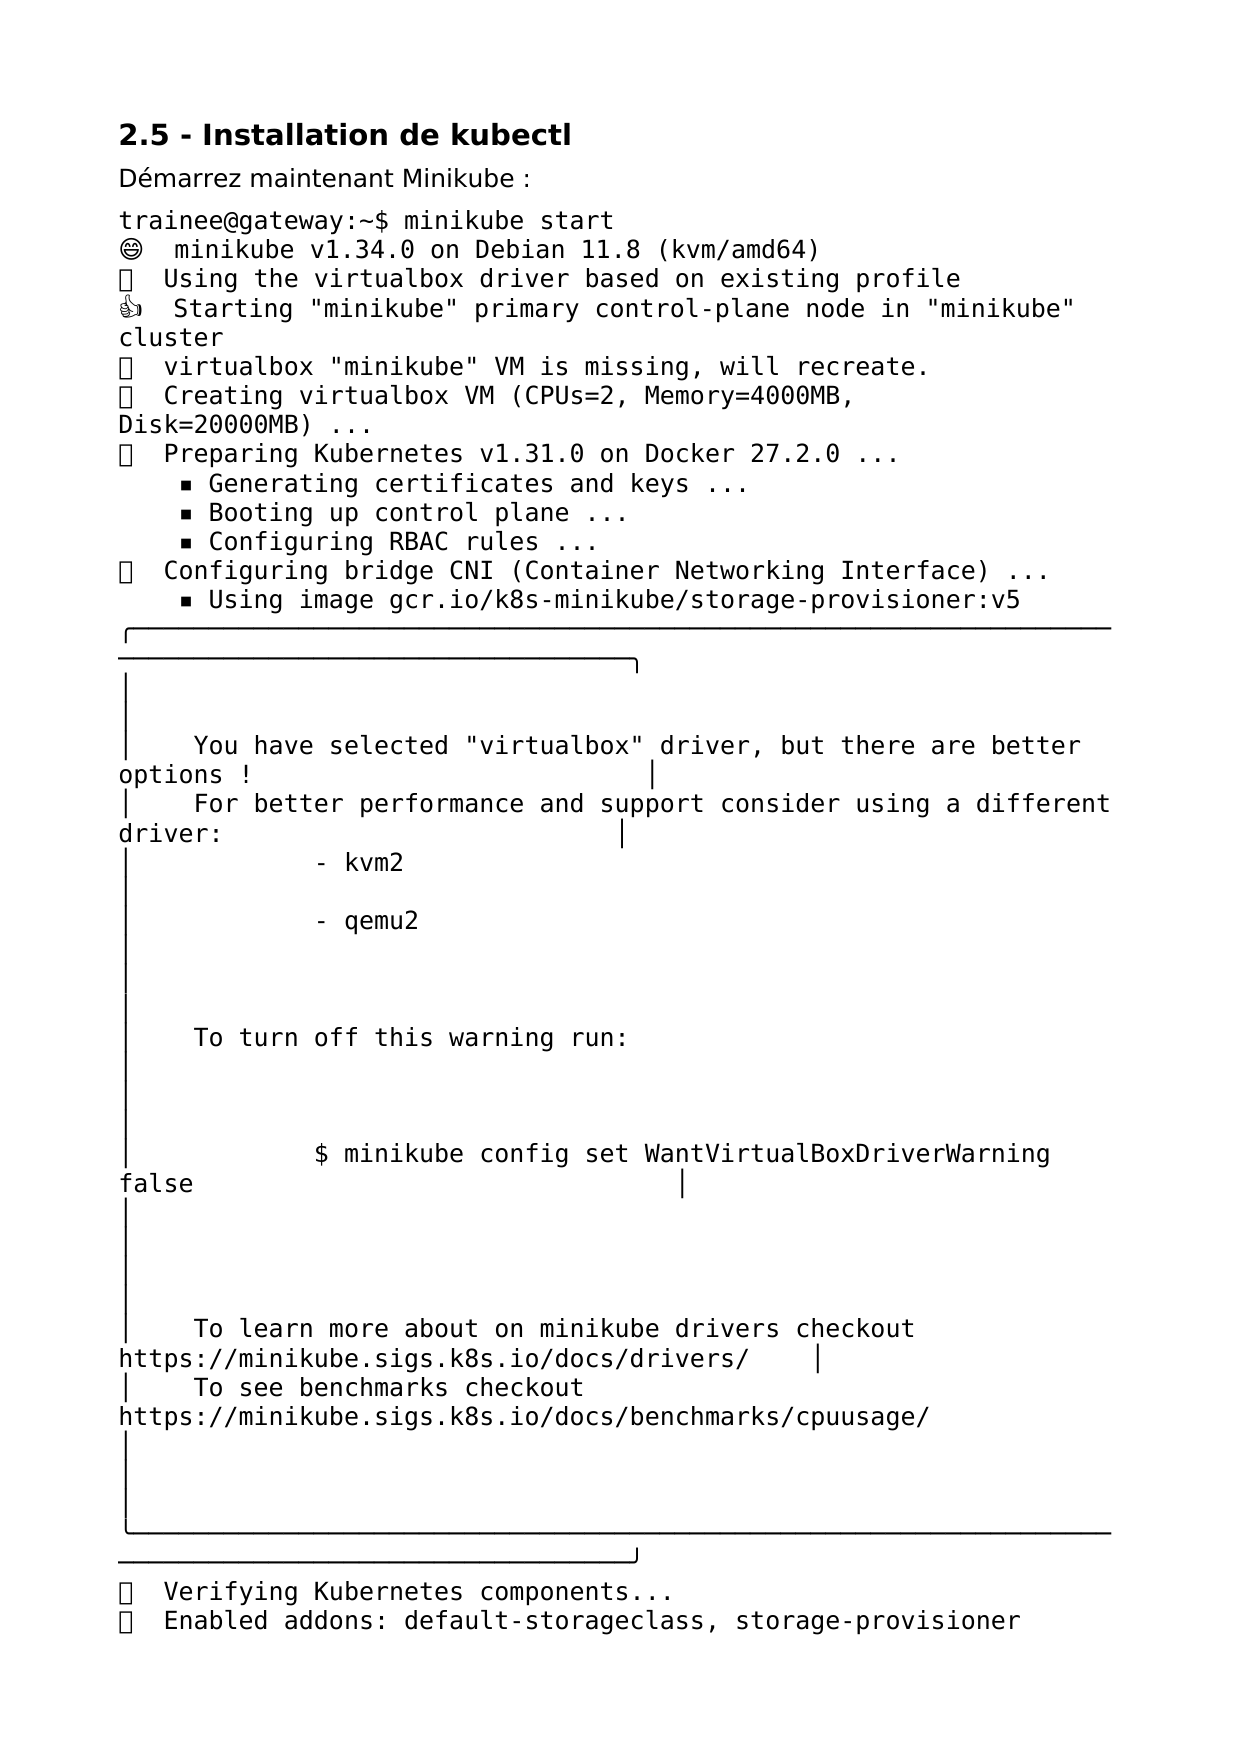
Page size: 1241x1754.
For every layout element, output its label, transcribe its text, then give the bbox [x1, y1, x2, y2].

text trainee@gateway:~$ minikube start 😄 minikube v1.34.0 on Debian 11.8 (kvm/amd64) ✨ Using the virtualbox driver based on existing profile 👍 Starting "minikube" primary control-plane node in "minikube" cluster 🤷 virtualbox "minikube" VM is missing, will recreate. 🔥 Creating virtualbox VM (CPUs=2, Memory=4000MB, Disk=20000MB) ... 🐳 Preparing Kubernetes v1.31.0 on Docker 27.2.0 ... ▪ Generating certificates and keys ... ▪ Booting up control plane ... ▪ Configuring RBAC rules ... 🔗 Configuring bridge CNI (Container Networking Interface) ... ▪ Using image gcr.io/k8s-minikube/storage-provisioner:v5 ╭───────────────────────────────────────────────────────────────────────────────────────────────────╮ │ │ │ You have selected "virtualbox" driver, but there are better options ! │ │ For better performance and support consider using a different driver: │ │ - kvm2 │ │ - qemu2 │ │ │ │ To turn off this warning run: │ │ │ │ $ minikube config set WantVirtualBoxDriverWarning false │ │ │ │ │ │ To learn more about on minikube drivers checkout https://minikube.sigs.k8s.io/docs/drivers/ │ │ To see benchmarks checkout https://minikube.sigs.k8s.io/docs/benchmarks/cpuusage/ │ │ │ ╰───────────────────────────────────────────────────────────────────────────────────────────────────╯ 🔎 Verifying Kubernetes components... 🌟 Enabled addons: default-storageclass, storage-provisioner [118, 206, 1122, 1635]
subtitle 2.5 - Installation de kubectl [118, 118, 1122, 152]
text Démarrez maintenant Minikube : [118, 164, 1122, 194]
